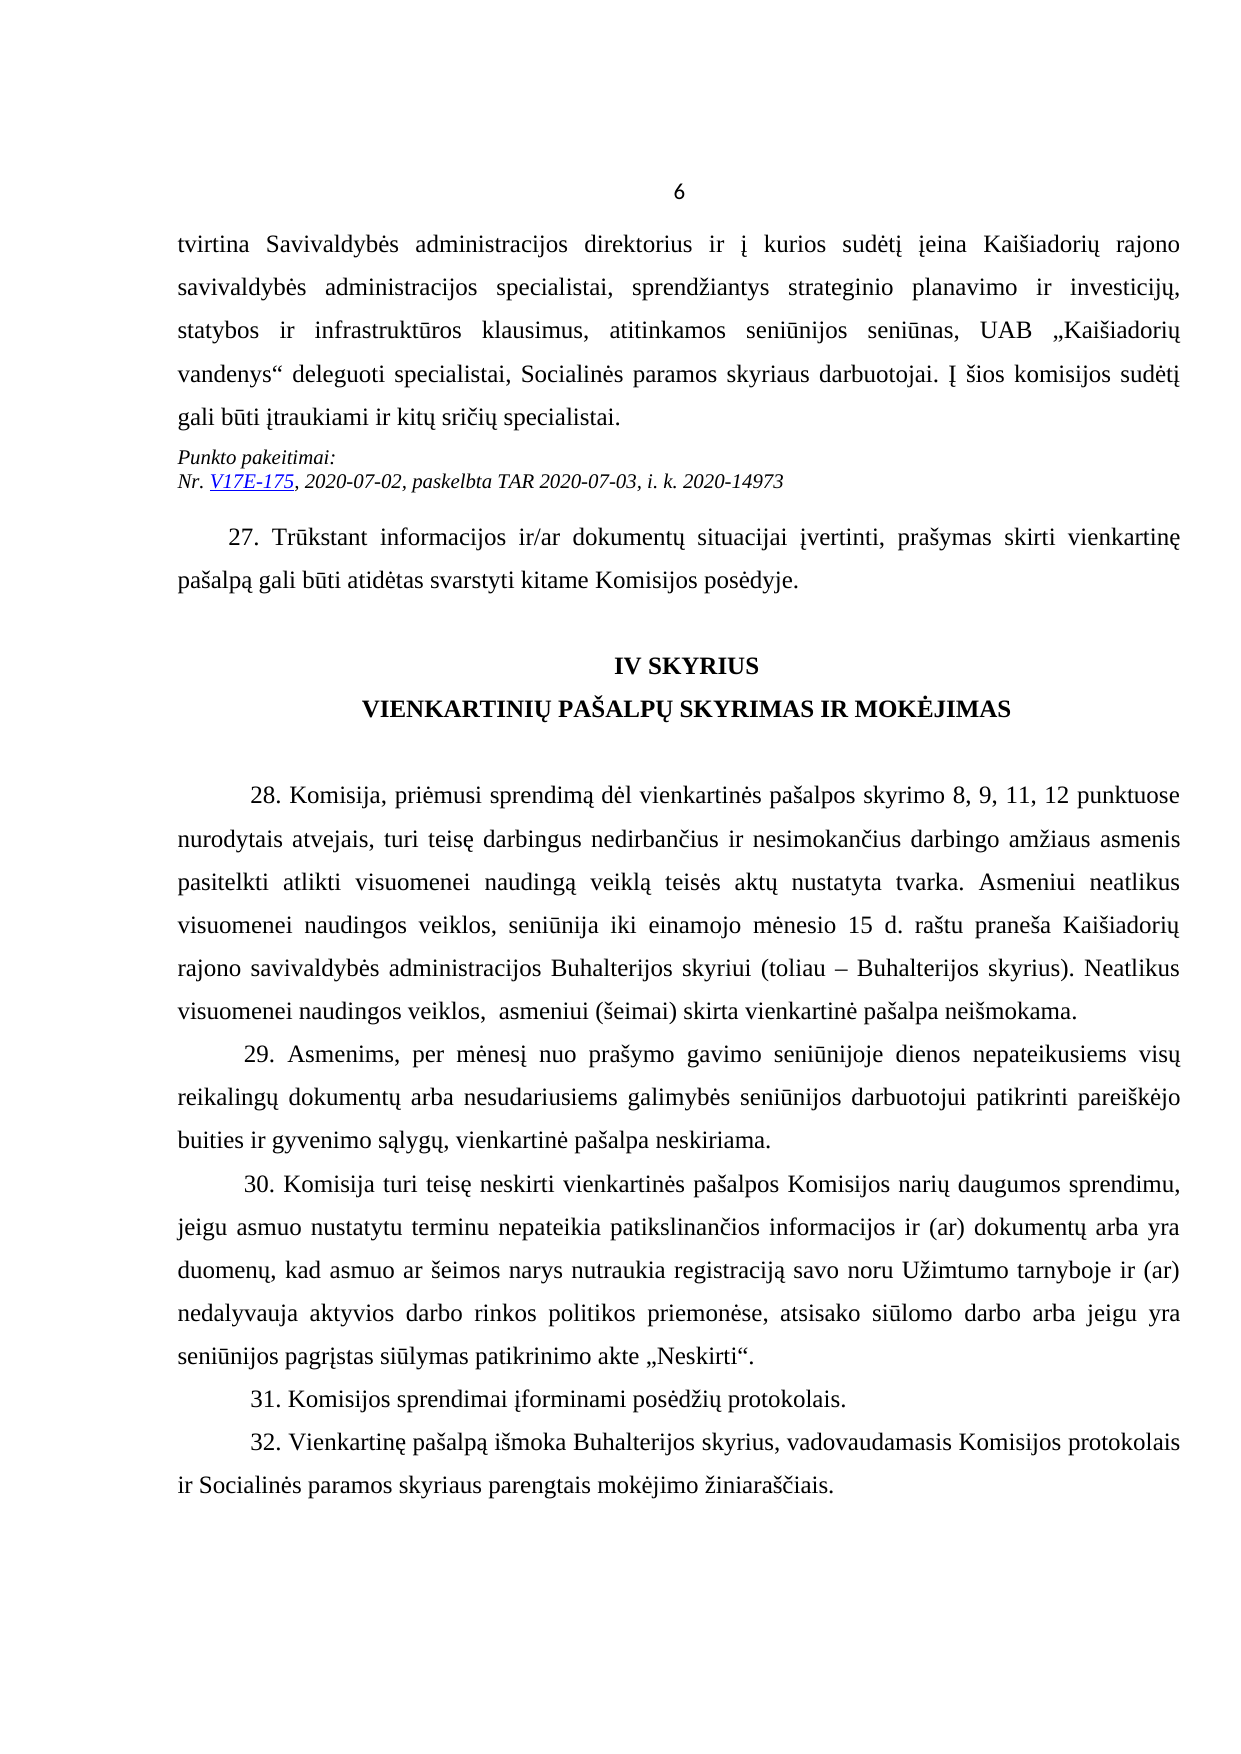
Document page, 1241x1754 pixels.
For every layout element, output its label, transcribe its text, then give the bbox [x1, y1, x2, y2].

text tvirtina Savivaldybės administracijos direktorius ir į kurios sudėtį įeina Kaišiadorių rajono savivaldybės administracijos specialistai, sprendžiantys strateginio planavimo ir investicijų, statybos ir infrastruktūros klausimus, atitinkamos seniūnijos seniūnas, UAB „Kaišiadorių vandenys“ deleguoti specialistai, Socialinės paramos skyriaus darbuotojai. Į šios komisijos sudėtį gali būti įtraukiami ir kitų sričių specialistai. [177, 229, 1181, 431]
text IV SKYRIUS [177, 651, 1181, 680]
text 28. Komisija, priėmusi sprendimą dėl vienkartinės pašalpos skyrimo 8, 9, 11, 12 punktuose nurodytais atvejais, turi teisę darbingus nedirbančius ir nesimokančius darbingo amžiaus asmenis pasitelkti atlikti visuomenei naudingą veiklą teisės aktų nustatyta tvarka. Asmeniui neatlikus visuomenei naudingos veiklos, seniūnija iki einamojo mėnesio 15 d. raštu praneša Kaišiadorių rajono savivaldybės administracijos Buhalterijos skyriui (toliau – Buhalterijos skyrius). Neatlikus visuomenei naudingos veiklos, asmeniui (šeimai) skirta vienkartinė pašalpa neišmokama. [177, 781, 1181, 1025]
text 30. Komisija turi teisę neskirti vienkartinės pašalpos Komisijos narių daugumos sprendimu, jeigu asmuo nustatytu terminu nepateikia patikslinančios informacijos ir (ar) dokumentų arba yra duomenų, kad asmuo ar šeimos narys nutraukia registraciją savo noru Užimtumo tarnyboje ir (ar) nedalyvauja aktyvios darbo rinkos politikos priemonėse, atsisako siūlomo darbo arba jeigu yra seniūnijos pagrįstas siūlymas patikrinimo akte „Neskirti“. [177, 1169, 1181, 1370]
text 31. Komisijos sprendimai įforminami posėdžių protokolais. [177, 1384, 1181, 1413]
text 32. Vienkartinę pašalpą išmoka Buhalterijos skyrius, vadovaudamasis Komisijos protokolais ir Socialinės paramos skyriaus parengtais mokėjimo žiniaraščiais. [177, 1427, 1181, 1499]
text VIENKARTINIŲ PAŠALPŲ SKYRIMAS IR MOKĖJIMAS [177, 694, 1181, 723]
text Punkto pakeitimai: [177, 445, 1181, 469]
text 29. Asmenims, per mėnesį nuo prašymo gavimo seniūnijoje dienos nepateikusiems visų reikalingų dokumentų arba nesudariusiems galimybės seniūnijos darbuotojui patikrinti pareiškėjo buities ir gyvenimo sąlygų, vienkartinė pašalpa neskiriama. [177, 1039, 1181, 1154]
text 27. Trūkstant informacijos ir/ar dokumentų situacijai įvertinti, prašymas skirti vienkartinę pašalpą gali būti atidėtas svarstyti kitame Komisijos posėdyje. [177, 522, 1181, 594]
text Nr. V17E-175, 2020-07-02, paskelbta TAR 2020-07-03, i. k. 2020-14973 [177, 469, 1181, 493]
